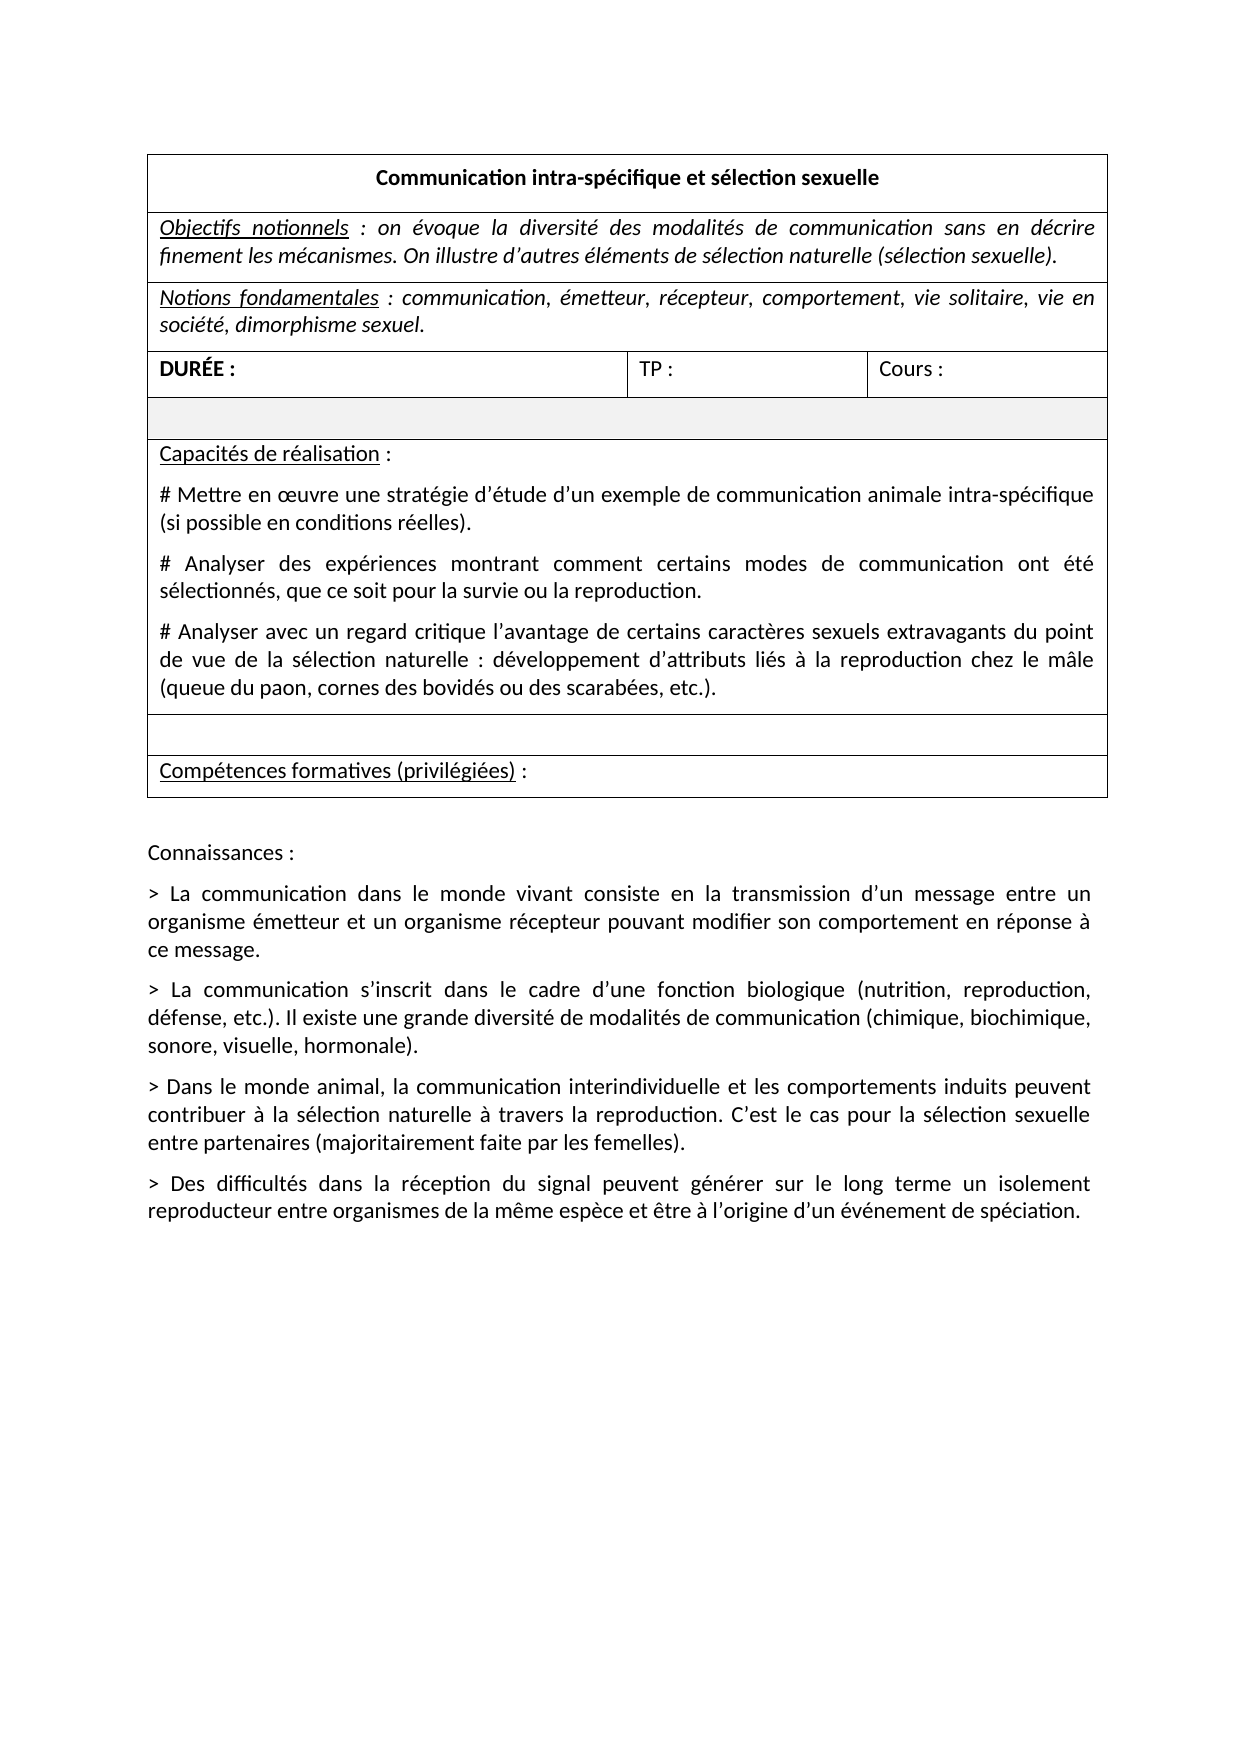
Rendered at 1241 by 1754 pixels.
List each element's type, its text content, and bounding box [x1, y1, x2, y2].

table_cell [148, 715, 1107, 755]
table_cell Cours : [868, 352, 1107, 397]
table_cell Notions fondamentales : communication, émetteur, récepteur, comportement, vie solitaire, vie en société, dimorphisme sexuel. [148, 283, 1107, 351]
table_cell Objectifs notionnels : on évoque la diversité des modalités de communication sans en décrire finement les mécanismes. On illustre d’autres éléments de sélection naturelle (sélection sexuelle). [148, 213, 1107, 282]
subtitle Connaissances : [148, 838, 1093, 866]
table_cell [148, 398, 1107, 438]
table_cell Capacités de réalisation : # Mettre en œuvre une stratégie d’étude d’un exemple de communication animale intra-spécifique (si possible en conditions réelles). # Analyser des expériences montrant comment certains modes de communication ont été sélectionnés, que ce soit pour la survie ou la reproduction. # Analyser avec un regard critique l’avantage de certains caractères sexuels extravagants du point de vue de la sélection naturelle : développement d’attributs liés à la reproduction chez le mâle (queue du paon, cornes des bovidés ou des scarabées, etc.). [148, 440, 1107, 714]
subtitle > La communication dans le monde vivant consiste en la transmission d’un message entre un organisme émetteur et un organisme récepteur pouvant modifier son comportement en réponse à ce message. [148, 879, 1093, 963]
subtitle > Des difficultés dans la réception du signal peuvent générer sur le long terme un isolement reproducteur entre organismes de la même espèce et être à l’origine d’un événement de spéciation. [148, 1169, 1093, 1225]
table_header Communication intra-spécifique et sélection sexuelle [148, 155, 1107, 212]
table_cell Compétences formatives (privilégiées) : [148, 756, 1107, 797]
table_cell DURÉE : [148, 352, 627, 397]
subtitle > La communication s’inscrit dans le cadre d’une fonction biologique (nutrition, reproduction, défense, etc.). Il existe une grande diversité de modalités de communication (chimique, biochimique, sonore, visuelle, hormonale). [148, 976, 1093, 1059]
subtitle > Dans le monde animal, la communication interindividuelle et les comportements induits peuvent contribuer à la sélection naturelle à travers la reproduction. C’est le cas pour la sélection sexuelle entre partenaires (majoritairement faite par les femelles). [148, 1072, 1093, 1156]
table_cell TP : [628, 352, 867, 397]
